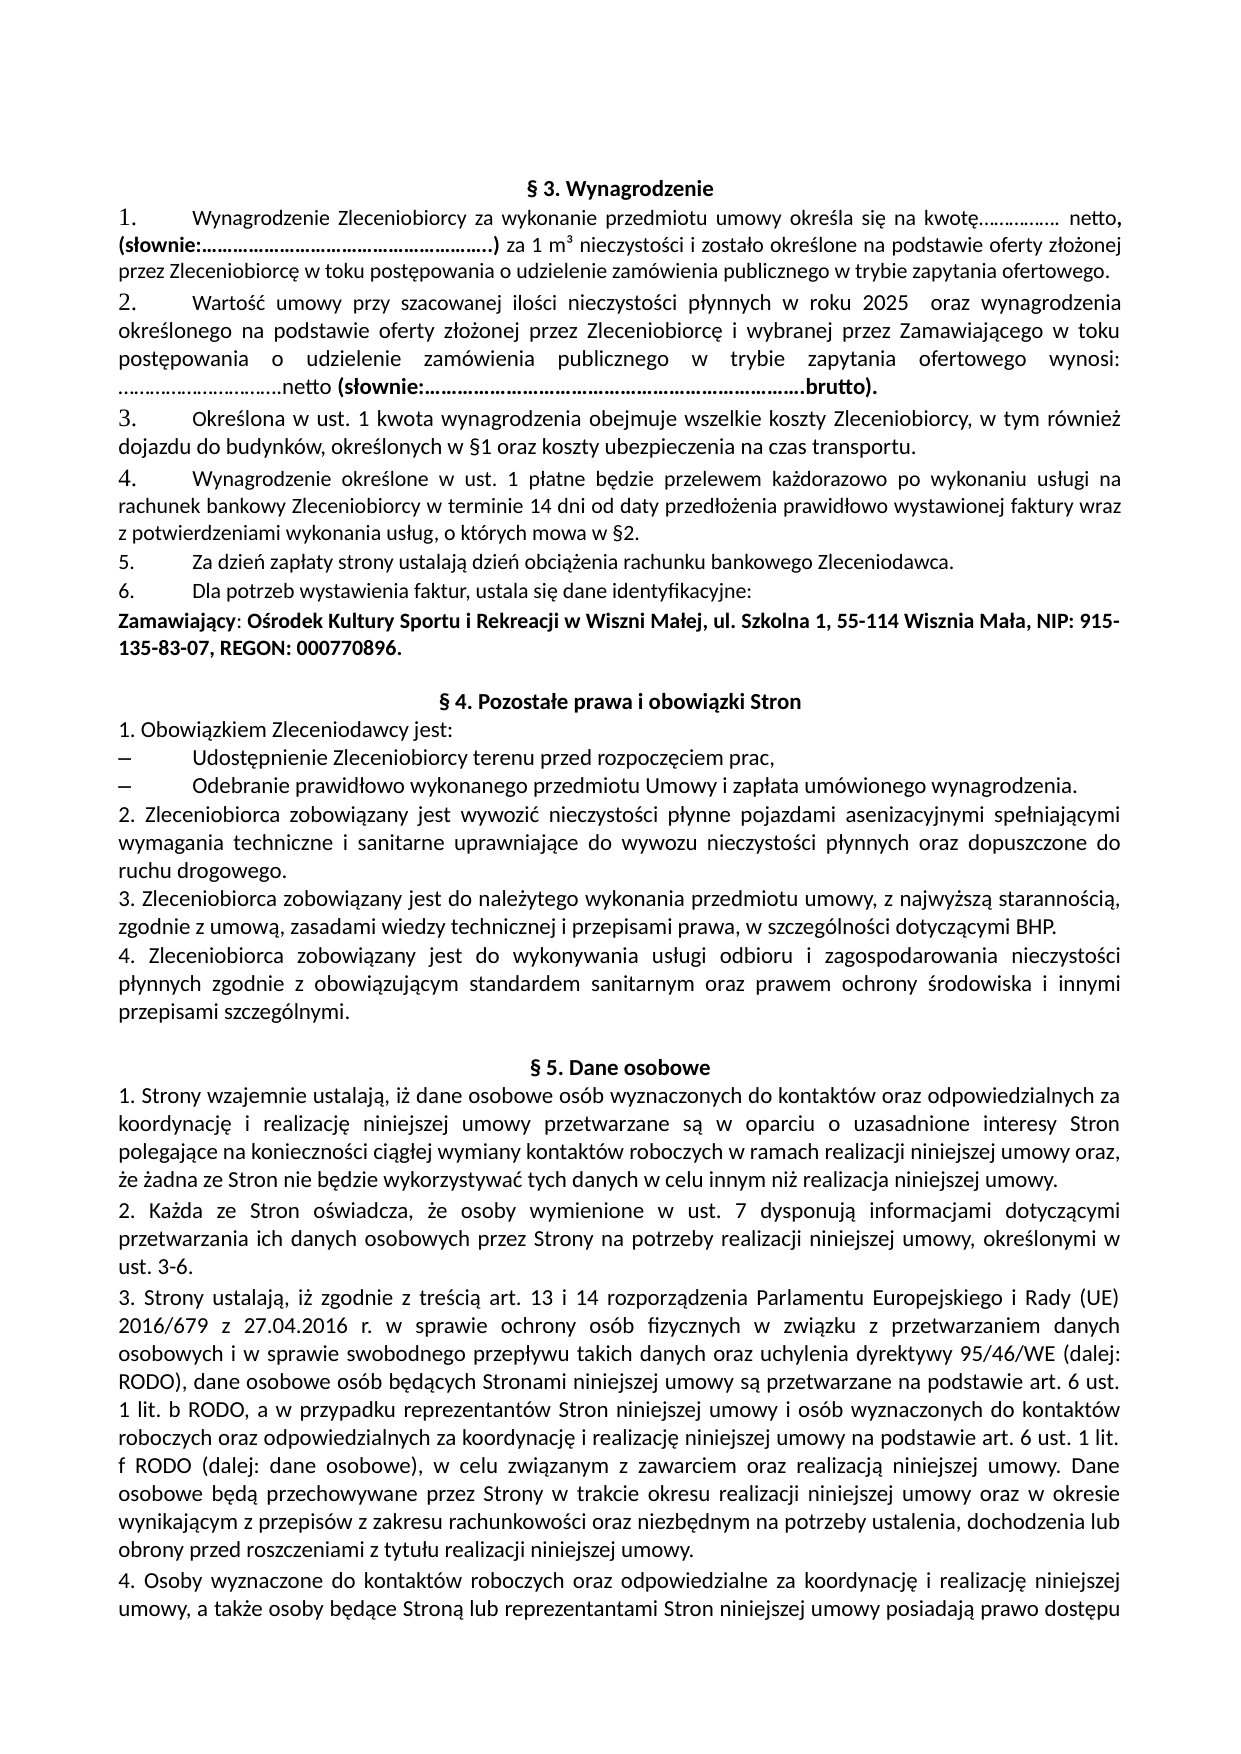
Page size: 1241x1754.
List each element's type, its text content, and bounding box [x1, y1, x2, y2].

list Wynagrodzenie określone w ust. 1 płatne będzie przelewem każdorazowo po wykonaniu usługi na rachunek bankowy Zleceniobiorcy w terminie 14 dni od daty przedłożenia prawidłowo wystawionej faktury wraz z potwierdzeniami wykonania usług, o których mowa w §2. [118, 463, 1122, 545]
text § 5. Dane osobowe [118, 1053, 1122, 1081]
list Za dzień zapłaty strony ustalają dzień obciążenia rachunku bankowego Zleceniodawca. [118, 548, 1122, 575]
text 4. Zleceniobiorca zobowiązany jest do wykonywania usługi odbioru i zagospodarowania nieczystości płynnych zgodnie z obowiązującym standardem sanitarnym oraz prawem ochrony środowiska i innymi przepisami szczególnymi. [118, 941, 1122, 1025]
text 3. Zleceniobiorca zobowiązany jest do należytego wykonania przedmiotu umowy, z najwyższą starannością, zgodnie z umową, zasadami wiedzy technicznej i przepisami prawa, w szczególności dotyczącymi BHP. [118, 884, 1122, 941]
text § 3. Wynagrodzenie [118, 174, 1122, 202]
list Wynagrodzenie Zleceniobiorcy za wykonanie przedmiotu umowy określa się na kwotę……………. netto, (słownie:………………………………………………..) za 1 m³ nieczystości i zostało określone na podstawie oferty złożonej przez Zleceniobiorcę w toku postępowania o udzielenie zamówienia publicznego w trybie zapytania ofertowego. [118, 202, 1122, 284]
list Określona w ust. 1 kwota wynagrodzenia obejmuje wszelkie koszty Zleceniobiorcy, w tym również dojazdu do budynków, określonych w §1 oraz koszty ubezpieczenia na czas transportu. [118, 403, 1122, 460]
text 1. Strony wzajemnie ustalają, iż dane osobowe osób wyznaczonych do kontaktów oraz odpowiedzialnych za koordynację i realizację niniejszej umowy przetwarzane są w oparciu o uzasadnione interesy Stron polegające na konieczności ciągłej wymiany kontaktów roboczych w ramach realizacji niniejszej umowy oraz, że żadna ze Stron nie będzie wykorzystywać tych danych w celu innym niż realizacja niniejszej umowy. [118, 1081, 1122, 1193]
text 4. Osoby wyznaczone do kontaktów roboczych oraz odpowiedzialne za koordynację i realizację niniejszej umowy, a także osoby będące Stroną lub reprezentantami Stron niniejszej umowy posiadają prawo dostępu [118, 1566, 1122, 1622]
text Zamawiający: Ośrodek Kultury Sportu i Rekreacji w Wiszni Małej, ul. Szkolna 1, 55-114 Wisznia Mała, NIP: 915-135-83-07, REGON: 000770896. [118, 607, 1122, 660]
text § 4. Pozostałe prawa i obowiązki Stron [118, 687, 1122, 715]
text 2. Każda ze Stron oświadcza, że osoby wymienione w ust. 7 dysponują informacjami dotyczącymi przetwarzania ich danych osobowych przez Strony na potrzeby realizacji niniejszej umowy, określonymi w ust. 3-6. [118, 1196, 1122, 1280]
list Wartość umowy przy szacowanej ilości nieczystości płynnych w roku 2025 oraz wynagrodzenia określonego na podstawie oferty złożonej przez Zleceniobiorcę i wybranej przez Zamawiającego w toku postępowania o udzielenie zamówienia publicznego w trybie zapytania ofertowego wynosi: ………………………….netto (słownie:…………………………………………………………….brutto). [118, 287, 1122, 400]
text 3. Strony ustalają, iż zgodnie z treścią art. 13 i 14 rozporządzenia Parlamentu Europejskiego i Rady (UE) 2016/679 z 27.04.2016 r. w sprawie ochrony osób fizycznych w związku z przetwarzaniem danych osobowych i w sprawie swobodnego przepływu takich danych oraz uchylenia dyrektywy 95/46/WE (dalej: RODO), dane osobowe osób będących Stronami niniejszej umowy są przetwarzane na podstawie art. 6 ust. 1 lit. b RODO, a w przypadku reprezentantów Stron niniejszej umowy i osób wyznaczonych do kontaktów roboczych oraz odpowiedzialnych za koordynację i realizację niniejszej umowy na podstawie art. 6 ust. 1 lit. f RODO (dalej: dane osobowe), w celu związanym z zawarciem oraz realizacją niniejszej umowy. Dane osobowe będą przechowywane przez Strony w trakcie okresu realizacji niniejszej umowy oraz w okresie wynikającym z przepisów z zakresu rachunkowości oraz niezbędnym na potrzeby ustalenia, dochodzenia lub obrony przed roszczeniami z tytułu realizacji niniejszej umowy. [118, 1283, 1122, 1563]
list Dla potrzeb wystawienia faktur, ustala się dane identyfikacyjne: [118, 578, 1122, 604]
text 1. Obowiązkiem Zleceniodawcy jest: [118, 715, 1122, 743]
list Odebranie prawidłowo wykonanego przedmiotu Umowy i zapłata umówionego wynagrodzenia. [118, 772, 1122, 799]
list Udostępnienie Zleceniobiorcy terenu przed rozpoczęciem prac, [118, 743, 1122, 771]
text 2. Zleceniobiorca zobowiązany jest wywozić nieczystości płynne pojazdami asenizacyjnymi spełniającymi wymagania techniczne i sanitarne uprawniające do wywozu nieczystości płynnych oraz dopuszczone do ruchu drogowego. [118, 800, 1122, 884]
